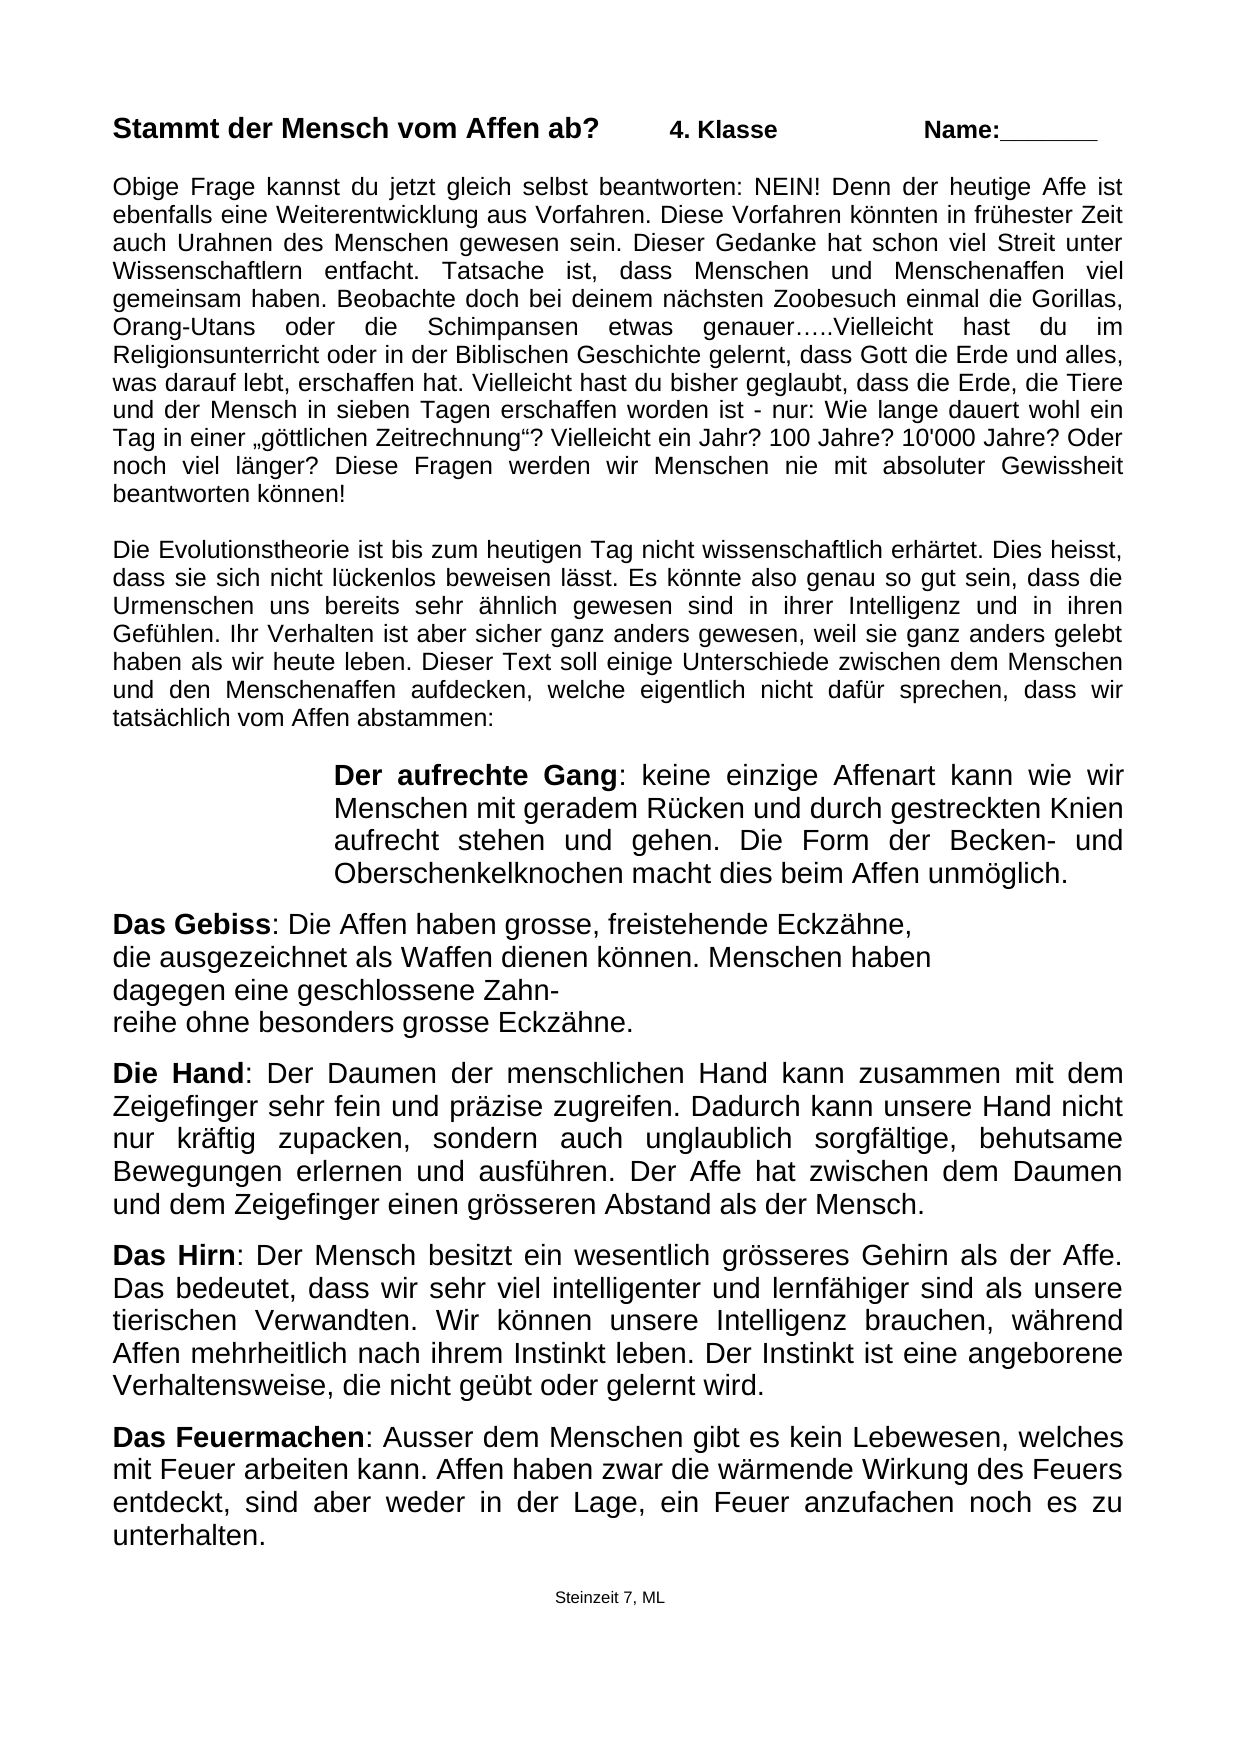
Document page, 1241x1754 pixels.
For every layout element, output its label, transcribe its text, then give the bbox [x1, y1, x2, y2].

text Das Gebiss: Die Affen haben grosse, freistehende Eckzähne, [112, 908, 1125, 941]
text reihe ohne besonders grosse Eckzähne. [112, 1006, 1125, 1039]
text Das Hirn: Der Mensch besitzt ein wesentlich grösseres Gehirn als der Affe. Das bedeutet, dass wir sehr viel intelligenter und lernfähiger sind als unsere tierischen Verwandten. Wir können unsere Intelligenz brauchen, während Affen mehrheitlich nach ihrem Instinkt leben. Der Instinkt ist eine angeborene Verhaltensweise, die nicht geübt oder gelernt wird. [112, 1239, 1125, 1402]
text Die Hand: Der Daumen der menschlichen Hand kann zusammen mit dem Zeigefinger sehr fein und präzise zugreifen. Dadurch kann unsere Hand nicht nur kräftig zupacken, sondern auch unglaublich sorgfältige, behutsame Bewegungen erlernen und ausführen. Der Affe hat zwischen dem Daumen und dem Zeigefinger einen grösseren Abstand als der Mensch. [112, 1057, 1125, 1220]
text die ausgezeichnet als Waffen dienen können. Menschen haben [112, 941, 1125, 973]
text Stammt der Mensch vom Affen ab? 4. Klasse Name:_______ [112, 112, 1125, 145]
text Das Feuermachen: Ausser dem Menschen gibt es kein Lebewesen, welches mit Feuer arbeiten kann. Affen haben zwar die wärmende Wirkung des Feuers entdeckt, sind aber weder in der Lage, ein Feuer anzufachen noch es zu unterhalten. [112, 1421, 1125, 1551]
text Die Evolutionstheorie ist bis zum heutigen Tag nicht wissenschaftlich erhärtet. Dies heisst, dass sie sich nicht lückenlos beweisen lässt. Es könnte also genau so gut sein, dass die Urmenschen uns bereits sehr ähnlich gewesen sind in ihrer Intelligenz und in ihren Gefühlen. Ihr Verhalten ist aber sicher ganz anders gewesen, weil sie ganz anders gelebt haben als wir heute leben. Dieser Text soll einige Unterschiede zwischen dem Menschen und den Menschenaffen aufdecken, welche eigentlich nicht dafür sprechen, dass wir tatsächlich vom Affen abstammen: [112, 536, 1125, 731]
text dagegen eine geschlossene Zahn- [112, 973, 1125, 1006]
text Steinzeit 7, ML [555, 1588, 1125, 1607]
text Obige Frage kannst du jetzt gleich selbst beantworten: NEIN! Denn der heutige Affe ist ebenfalls eine Weiterentwicklung aus Vorfahren. Diese Vorfahren könnten in frühester Zeit auch Urahnen des Menschen gewesen sein. Dieser Gedanke hat schon viel Streit unter Wissenschaftlern entfacht. Tatsache ist, dass Menschen und Menschenaffen viel gemeinsam haben. Beobachte doch bei deinem nächsten Zoobesuch einmal die Gorillas, Orang-Utans oder die Schimpansen etwas genauer…..Vielleicht hast du im Religionsunterricht oder in der Biblischen Geschichte gelernt, dass Gott die Erde und alles, was darauf lebt, erschaffen hat. Vielleicht hast du bisher geglaubt, dass die Erde, die Tiere und der Mensch in sieben Tagen erschaffen worden ist - nur: Wie lange dauert wohl ein Tag in einer „göttlichen Zeitrechnung“? Vielleicht ein Jahr? 100 Jahre? 10'000 Jahre? Oder noch viel länger? Diese Fragen werden wir Menschen nie mit absoluter Gewissheit beantworten können! [112, 173, 1125, 508]
text Der aufrechte Gang: keine einzige Affenart kann wie wir Menschen mit geradem Rücken und durch gestreckten Knien aufrecht stehen und gehen. Die Form der Becken- und Oberschenkelknochen macht dies beim Affen unmöglich. [334, 759, 1125, 889]
